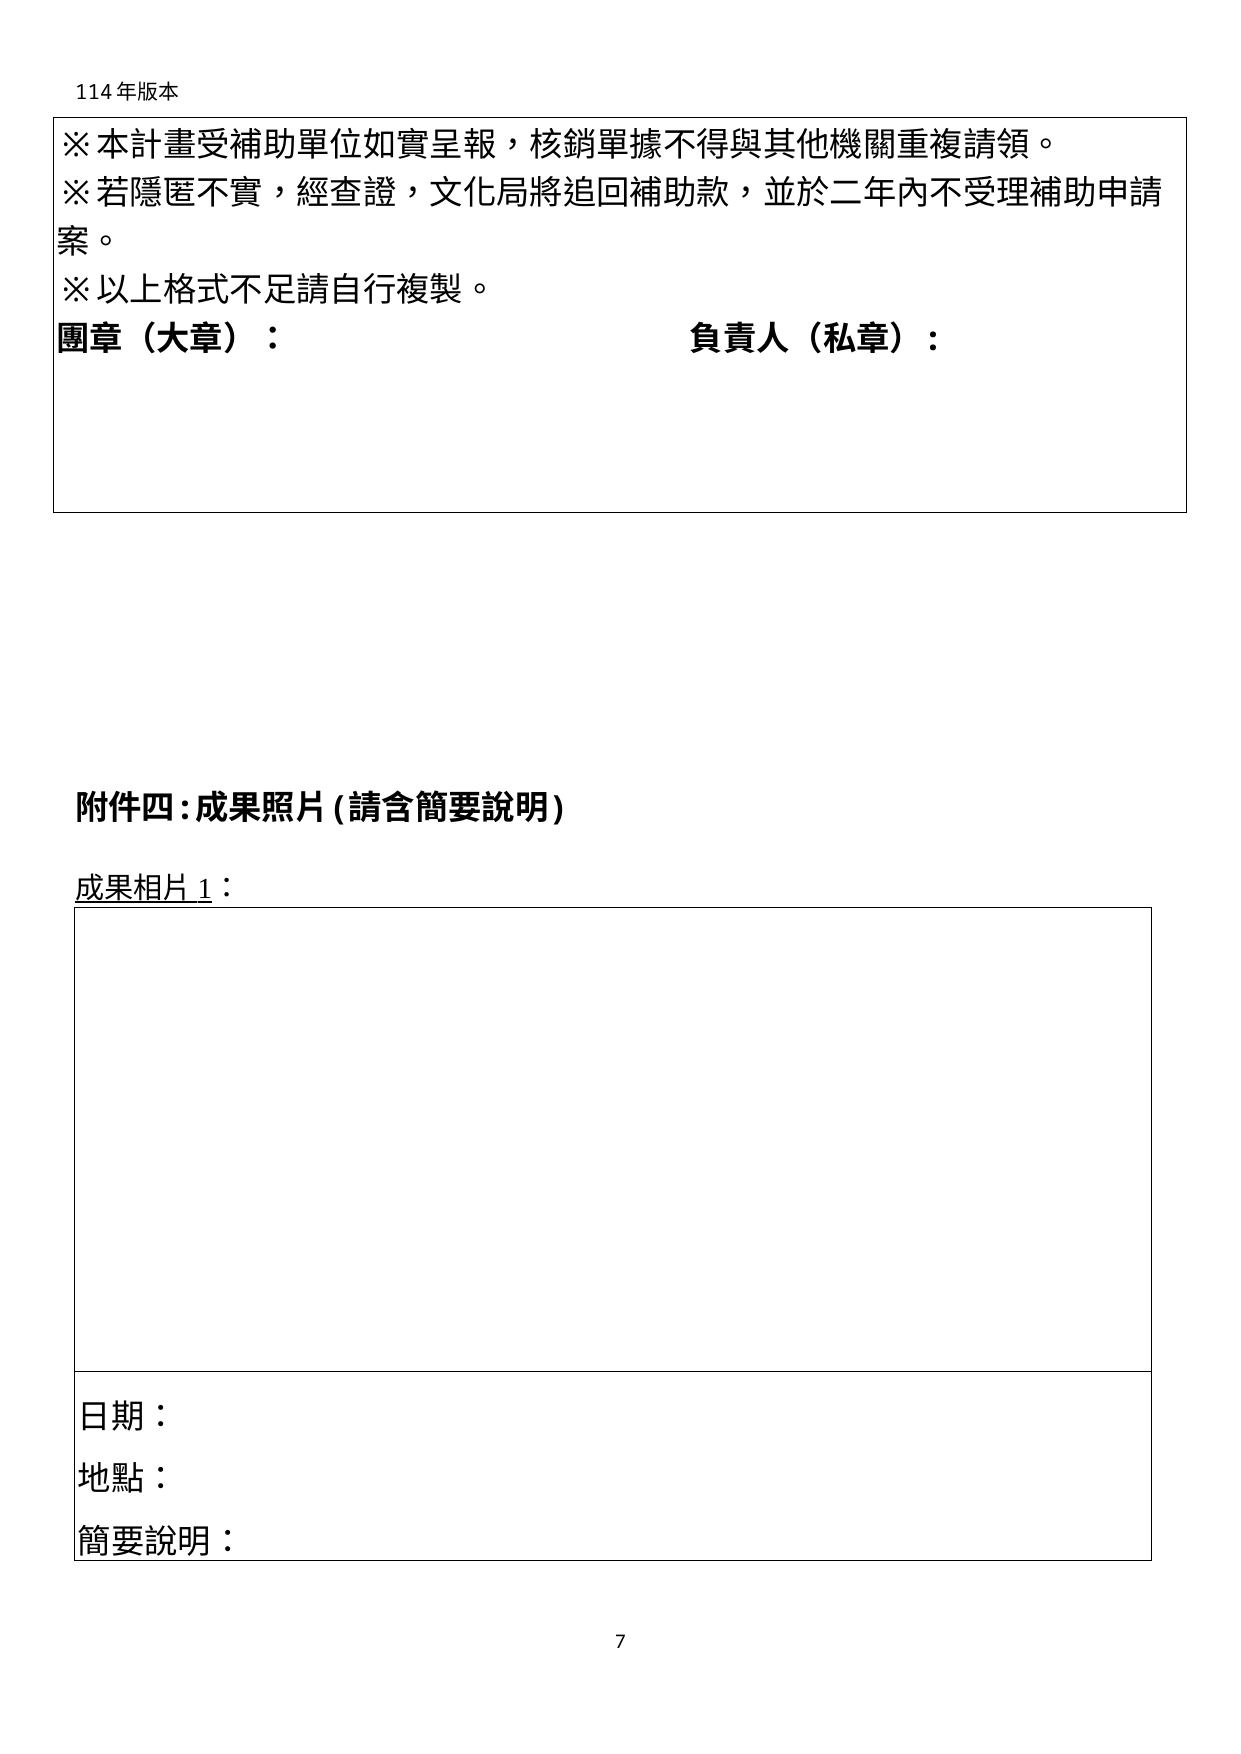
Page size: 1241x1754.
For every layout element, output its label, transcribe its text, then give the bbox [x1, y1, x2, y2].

text 成果相片1： [75, 844, 1165, 907]
text 附件四:成果照片(請含簡要說明) [75, 763, 1165, 826]
table_cell ※本計畫受補助單位如實呈報，核銷單據不得與其他機關重複請領。 ※若隱匿不實，經查證，文化局將追回補助款，並於二年內不受理補助申請案。 ※以上格式不足請自行複製。 團章（大章）： 負責人（私章）: [54, 118, 1186, 512]
table_header [75, 908, 1151, 1371]
table_cell 日期： 地點： 簡要說明： [75, 1372, 1151, 1559]
